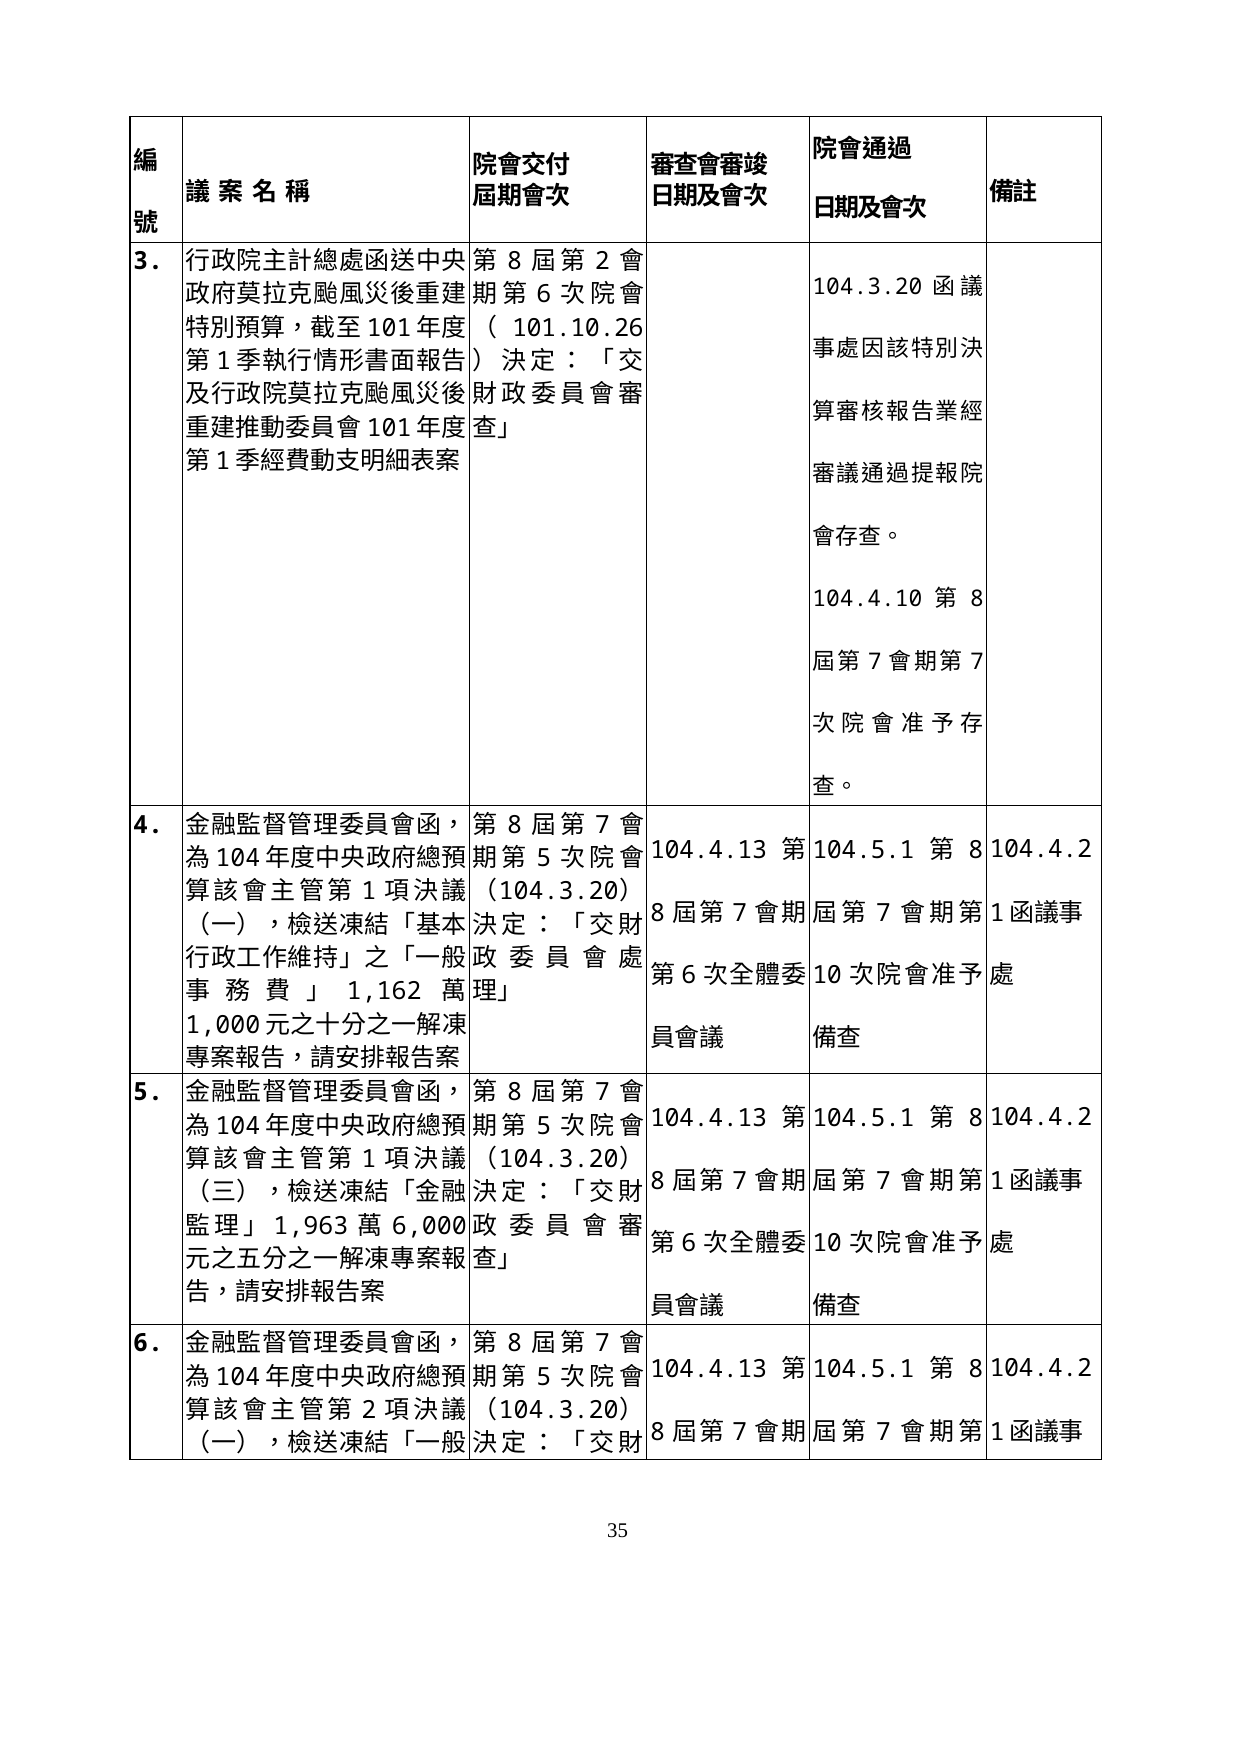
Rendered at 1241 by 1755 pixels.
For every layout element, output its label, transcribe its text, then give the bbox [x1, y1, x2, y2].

table_header 議案名稱 [183, 117, 469, 242]
table_cell [131, 243, 182, 805]
table_cell [131, 1074, 182, 1324]
table_header 院會通過 日期及會次 [810, 117, 986, 242]
table_cell 104.4.21函議事處 [987, 806, 1101, 1073]
table_cell 第8屆第7會期第5次院會（104.3.20）決定：「交財政委員會處理」 [470, 806, 646, 1073]
table_header 審查會審竣 日期及會次 [647, 117, 809, 242]
table_cell 第8屆第7會期第5次院會（104.3.20）決定：「交財 [470, 1325, 646, 1458]
table_header 備註 [987, 117, 1101, 242]
table_cell 104.4.13第8屆第7會期第6次全體委員會議 [647, 1074, 809, 1324]
table_cell 金融監督管理委員會函，為104年度中央政府總預算該會主管第2項決議（一），檢送凍結「一般 [183, 1325, 469, 1458]
table_cell 金融監督管理委員會函，為104年度中央政府總預算該會主管第1項決議（三），檢送凍結「金融監理」1,963萬6,000元之五分之一解凍專案報告，請安排報告案 [183, 1074, 469, 1324]
table_cell [131, 806, 182, 1073]
table_header 院會交付 屆期會次 [470, 117, 646, 242]
table_cell 104.5.1第8屆第7會期第10次院會准予備查 [810, 1074, 986, 1324]
table_cell 104.3.20函議事處因該特別決算審核報告業經審議通過提報院會存查。 104.4.10第8屆第7會期第7次院會准予存查。 [810, 243, 986, 805]
table_cell 104.4.21函議事處 [987, 1074, 1101, 1324]
table_cell 金融監督管理委員會函，為104年度中央政府總預算該會主管第1項決議（一），檢送凍結「基本行政工作維持」之「一般事務費」1,162萬1,000元之十分之一解凍專案報告，請安排報告案 [183, 806, 469, 1073]
table_cell [131, 1325, 182, 1458]
table_cell 104.4.21函議事 [987, 1325, 1101, 1458]
table_cell 第8屆第2會期第6次院會（101.10.26）決定：「交財政委員會審查」 [470, 243, 646, 805]
table_cell 104.4.13第8屆第7會期第6次全體委員會議 [647, 806, 809, 1073]
table_header 編號 [131, 117, 182, 242]
table_cell 104.5.1第8屆第7會期第10次院會准予備查 [810, 806, 986, 1073]
table_cell [647, 243, 809, 805]
table_cell 104.5.1第8屆第7會期第 [810, 1325, 986, 1458]
table_cell 第8屆第7會期第5次院會（104.3.20）決定：「交財政委員會審查」 [470, 1074, 646, 1324]
table_cell 104.4.13第8屆第7會期 [647, 1325, 809, 1458]
table_cell 行政院主計總處函送中央政府莫拉克颱風災後重建特別預算，截至101年度第1季執行情形書面報告及行政院莫拉克颱風災後重建推動委員會101年度第1季經費動支明細表案 [183, 243, 469, 805]
table_cell [987, 243, 1101, 805]
